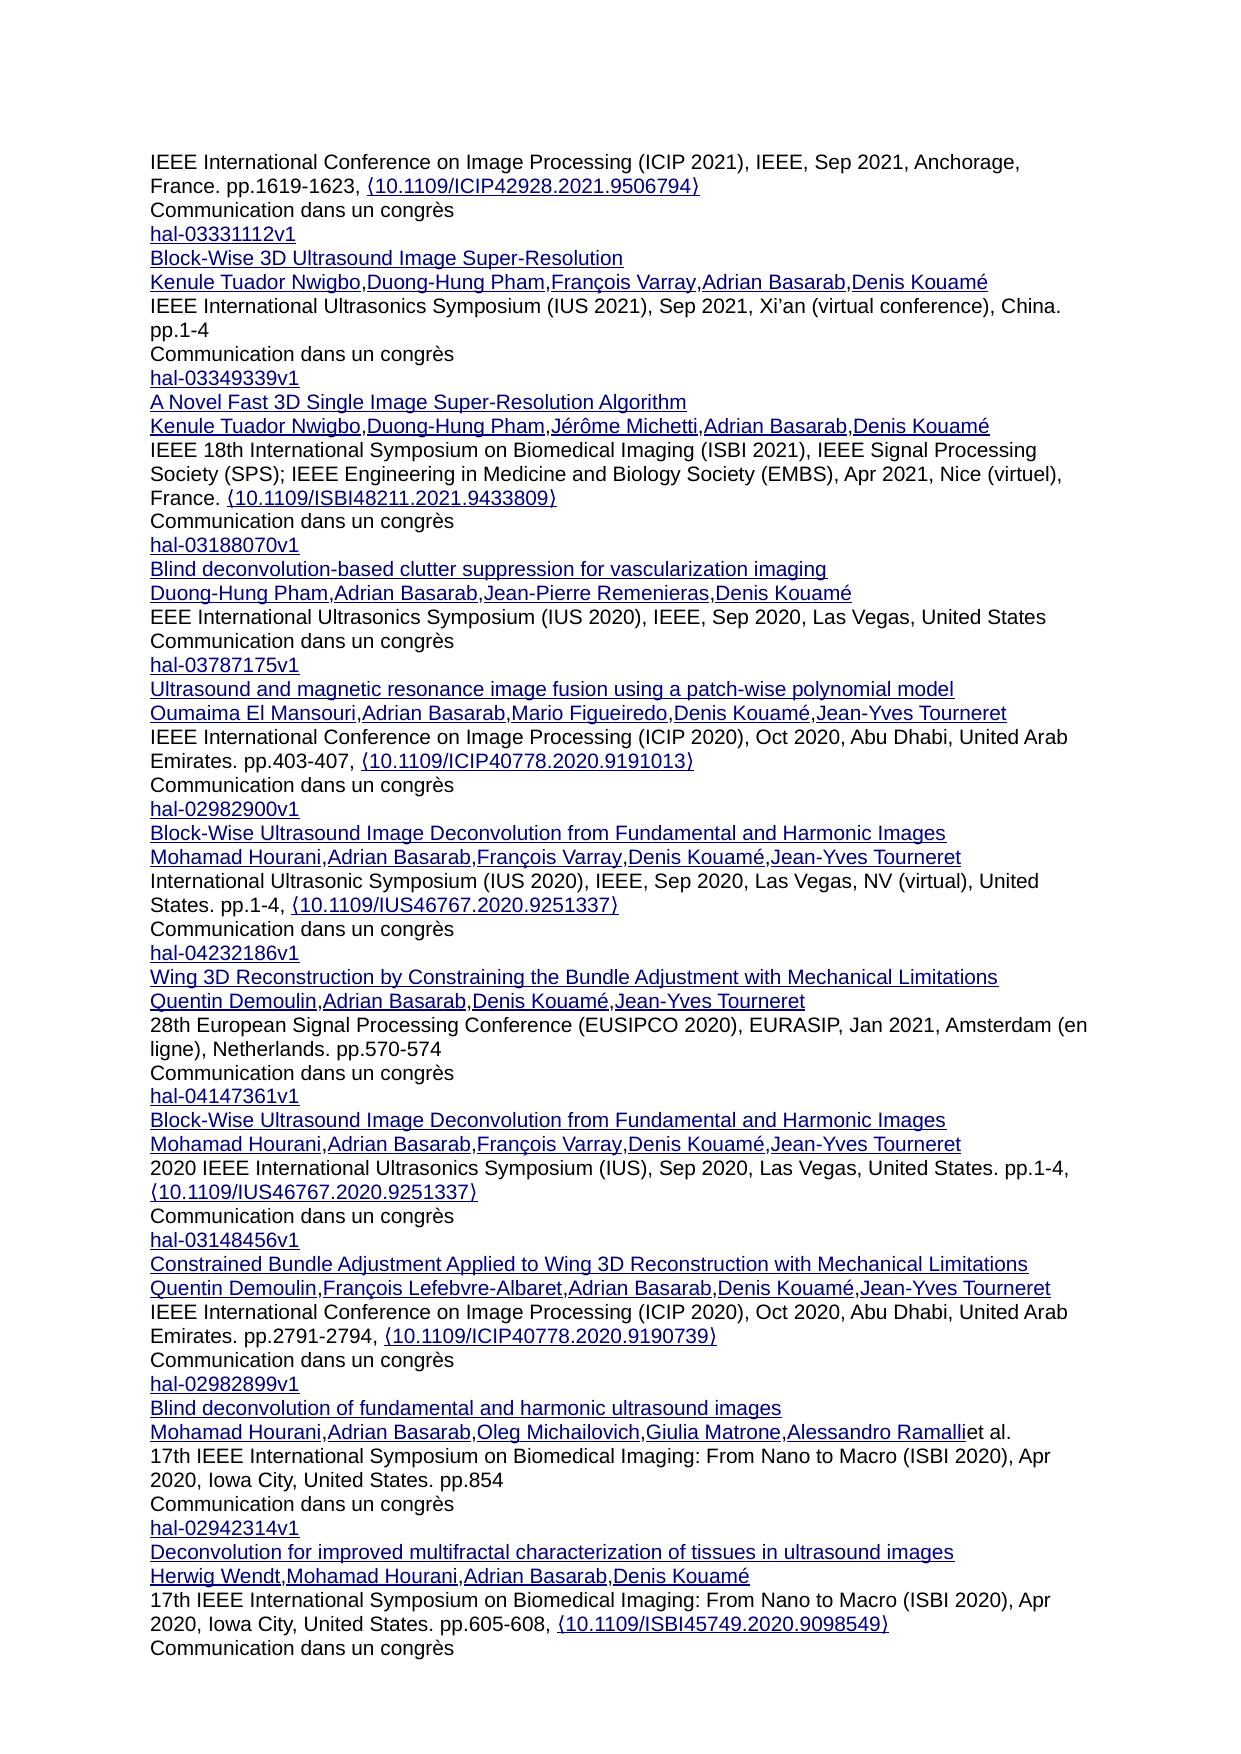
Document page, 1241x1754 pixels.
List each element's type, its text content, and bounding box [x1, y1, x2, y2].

table_cell Wing 3D Reconstruction by Constraining the Bundle Adjustment with Mechanical Limitations Quentin Demoulin,Adrian Basarab,Denis Kouamé,Jean-Yves Tourneret 28th European Signal Processing Conference (EUSIPCO 2020), EURASIP, Jan 2021, Amsterdam (en ligne), Netherlands. pp.570-574 Communication dans un congrès hal-04147361v1 [150, 965, 1090, 1108]
table_cell Ultrasound and magnetic resonance image fusion using a patch-wise polynomial model Oumaima El Mansouri,Adrian Basarab,Mario Figueiredo,Denis Kouamé,Jean-Yves Tourneret IEEE International Conference on Image Processing (ICIP 2020), Oct 2020, Abu Dhabi, United Arab Emirates. pp.403-407, ⟨10.1109/ICIP40778.2020.9191013⟩ Communication dans un congrès hal-02982900v1 [150, 677, 1090, 821]
table_cell Deconvolution for improved multifractal characterization of tissues in ultrasound images Herwig Wendt,Mohamad Hourani,Adrian Basarab,Denis Kouamé 17th IEEE International Symposium on Biomedical Imaging: From Nano to Macro (ISBI 2020), Apr 2020, Iowa City, United States. pp.605-608, ⟨10.1109/ISBI45749.2020.9098549⟩ Communication dans un congrès [150, 1540, 1090, 1659]
table_cell IEEE International Conference on Image Processing (ICIP 2021), IEEE, Sep 2021, Anchorage, France. pp.1619-1623, ⟨10.1109/ICIP42928.2021.9506794⟩ Communication dans un congrès hal-03331112v1 [150, 150, 1090, 246]
table_cell Blind deconvolution of fundamental and harmonic ultrasound images Mohamad Hourani,Adrian Basarab,Oleg Michailovich,Giulia Matrone,Alessandro Ramalliet al. 17th IEEE International Symposium on Biomedical Imaging: From Nano to Macro (ISBI 2020), Apr 2020, Iowa City, United States. pp.854 Communication dans un congrès hal-02942314v1 [150, 1396, 1090, 1539]
table_cell A Novel Fast 3D Single Image Super-Resolution Algorithm Kenule Tuador Nwigbo,Duong-Hung Pham,Jérôme Michetti,Adrian Basarab,Denis Kouamé IEEE 18th International Symposium on Biomedical Imaging (ISBI 2021), IEEE Signal Processing Society (SPS); IEEE Engineering in Medicine and Biology Society (EMBS), Apr 2021, Nice (virtuel), France. ⟨10.1109/ISBI48211.2021.9433809⟩ Communication dans un congrès hal-03188070v1 [150, 390, 1090, 557]
table_cell Blind deconvolution-based clutter suppression for vascularization imaging Duong-Hung Pham,Adrian Basarab,Jean-Pierre Remenieras,Denis Kouamé EEE International Ultrasonics Symposium (IUS 2020), IEEE, Sep 2020, Las Vegas, United States Communication dans un congrès hal-03787175v1 [150, 557, 1090, 677]
table_cell Block-Wise Ultrasound Image Deconvolution from Fundamental and Harmonic Images Mohamad Hourani,Adrian Basarab,François Varray,Denis Kouamé,Jean-Yves Tourneret International Ultrasonic Symposium (IUS 2020), IEEE, Sep 2020, Las Vegas, NV (virtual), United States. pp.1-4, ⟨10.1109/IUS46767.2020.9251337⟩ Communication dans un congrès hal-04232186v1 [150, 821, 1090, 964]
table_cell Constrained Bundle Adjustment Applied to Wing 3D Reconstruction with Mechanical Limitations Quentin Demoulin,François Lefebvre-Albaret,Adrian Basarab,Denis Kouamé,Jean-Yves Tourneret IEEE International Conference on Image Processing (ICIP 2020), Oct 2020, Abu Dhabi, United Arab Emirates. pp.2791-2794, ⟨10.1109/ICIP40778.2020.9190739⟩ Communication dans un congrès hal-02982899v1 [150, 1252, 1090, 1396]
table_cell Block-Wise 3D Ultrasound Image Super-Resolution Kenule Tuador Nwigbo,Duong-Hung Pham,François Varray,Adrian Basarab,Denis Kouamé IEEE International Ultrasonics Symposium (IUS 2021), Sep 2021, Xi’an (virtual conference), China. pp.1-4 Communication dans un congrès hal-03349339v1 [150, 246, 1090, 389]
table_cell Block-Wise Ultrasound Image Deconvolution from Fundamental and Harmonic Images Mohamad Hourani,Adrian Basarab,François Varray,Denis Kouamé,Jean-Yves Tourneret 2020 IEEE International Ultrasonics Symposium (IUS), Sep 2020, Las Vegas, United States. pp.1-4, ⟨10.1109/IUS46767.2020.9251337⟩ Communication dans un congrès hal-03148456v1 [150, 1108, 1090, 1252]
